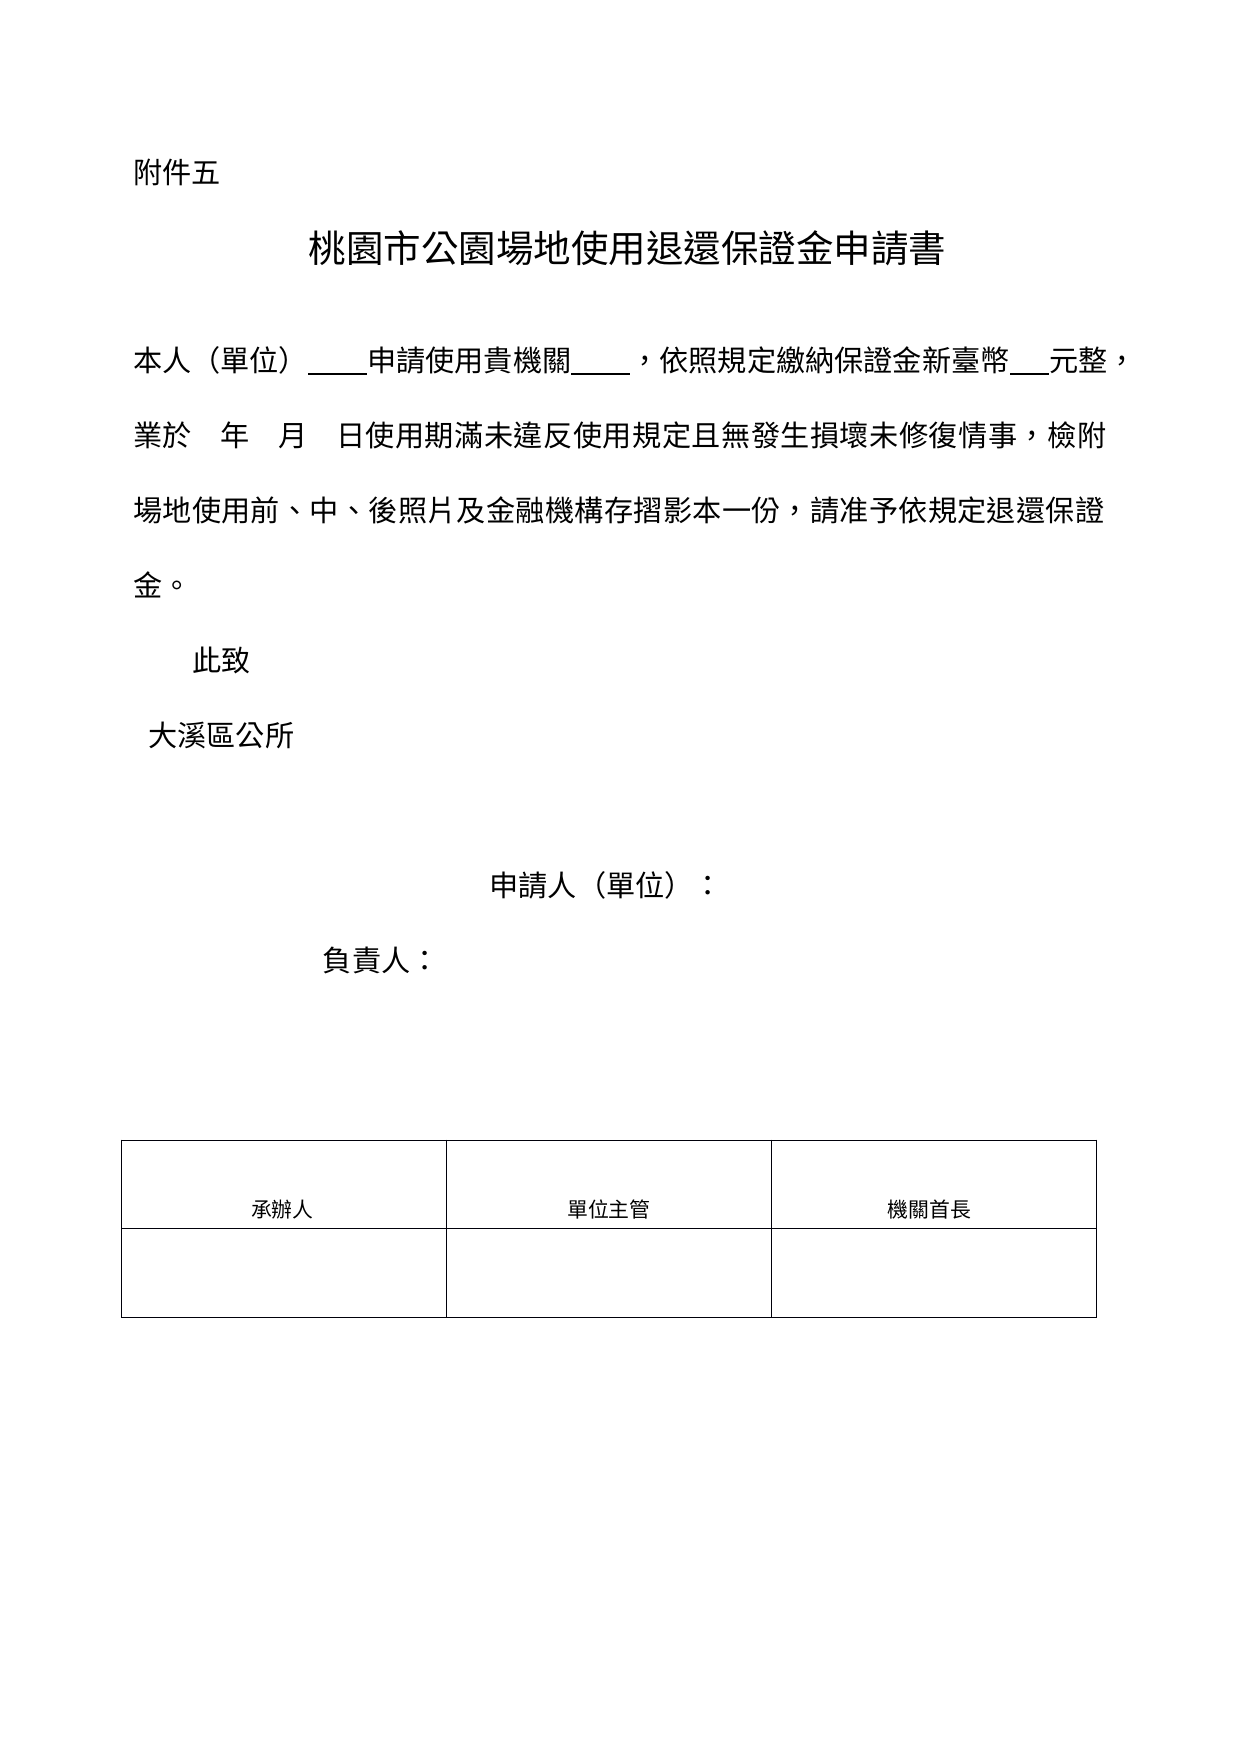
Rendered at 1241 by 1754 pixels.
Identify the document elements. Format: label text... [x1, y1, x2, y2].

table_cell [772, 1229, 1096, 1317]
table_cell [122, 1229, 446, 1317]
text 負責人： [133, 914, 1122, 989]
text 此致 [133, 614, 1092, 689]
text 桃園市公園場地使用退還保證金申請書 [133, 202, 1122, 277]
text 附件五 [133, 127, 1092, 202]
table_header 承辦人 [122, 1141, 446, 1228]
table_header 機關首長 [772, 1141, 1096, 1228]
text 大溪區公所 [133, 689, 1092, 764]
table_header 單位主管 [447, 1141, 771, 1228]
text 本人（單位） 申請使用貴機關 ，依照規定繳納保證金新臺幣 元整，業於 年 月 日使用期滿未違反使用規定且無發生損壞未修復情事，檢附場地使用前、中、後照片及金融機構存摺影本一份，請准予依規定退還保證金。 [133, 314, 1107, 614]
text 申請人（單位）： [133, 839, 1122, 914]
table_cell [447, 1229, 771, 1317]
